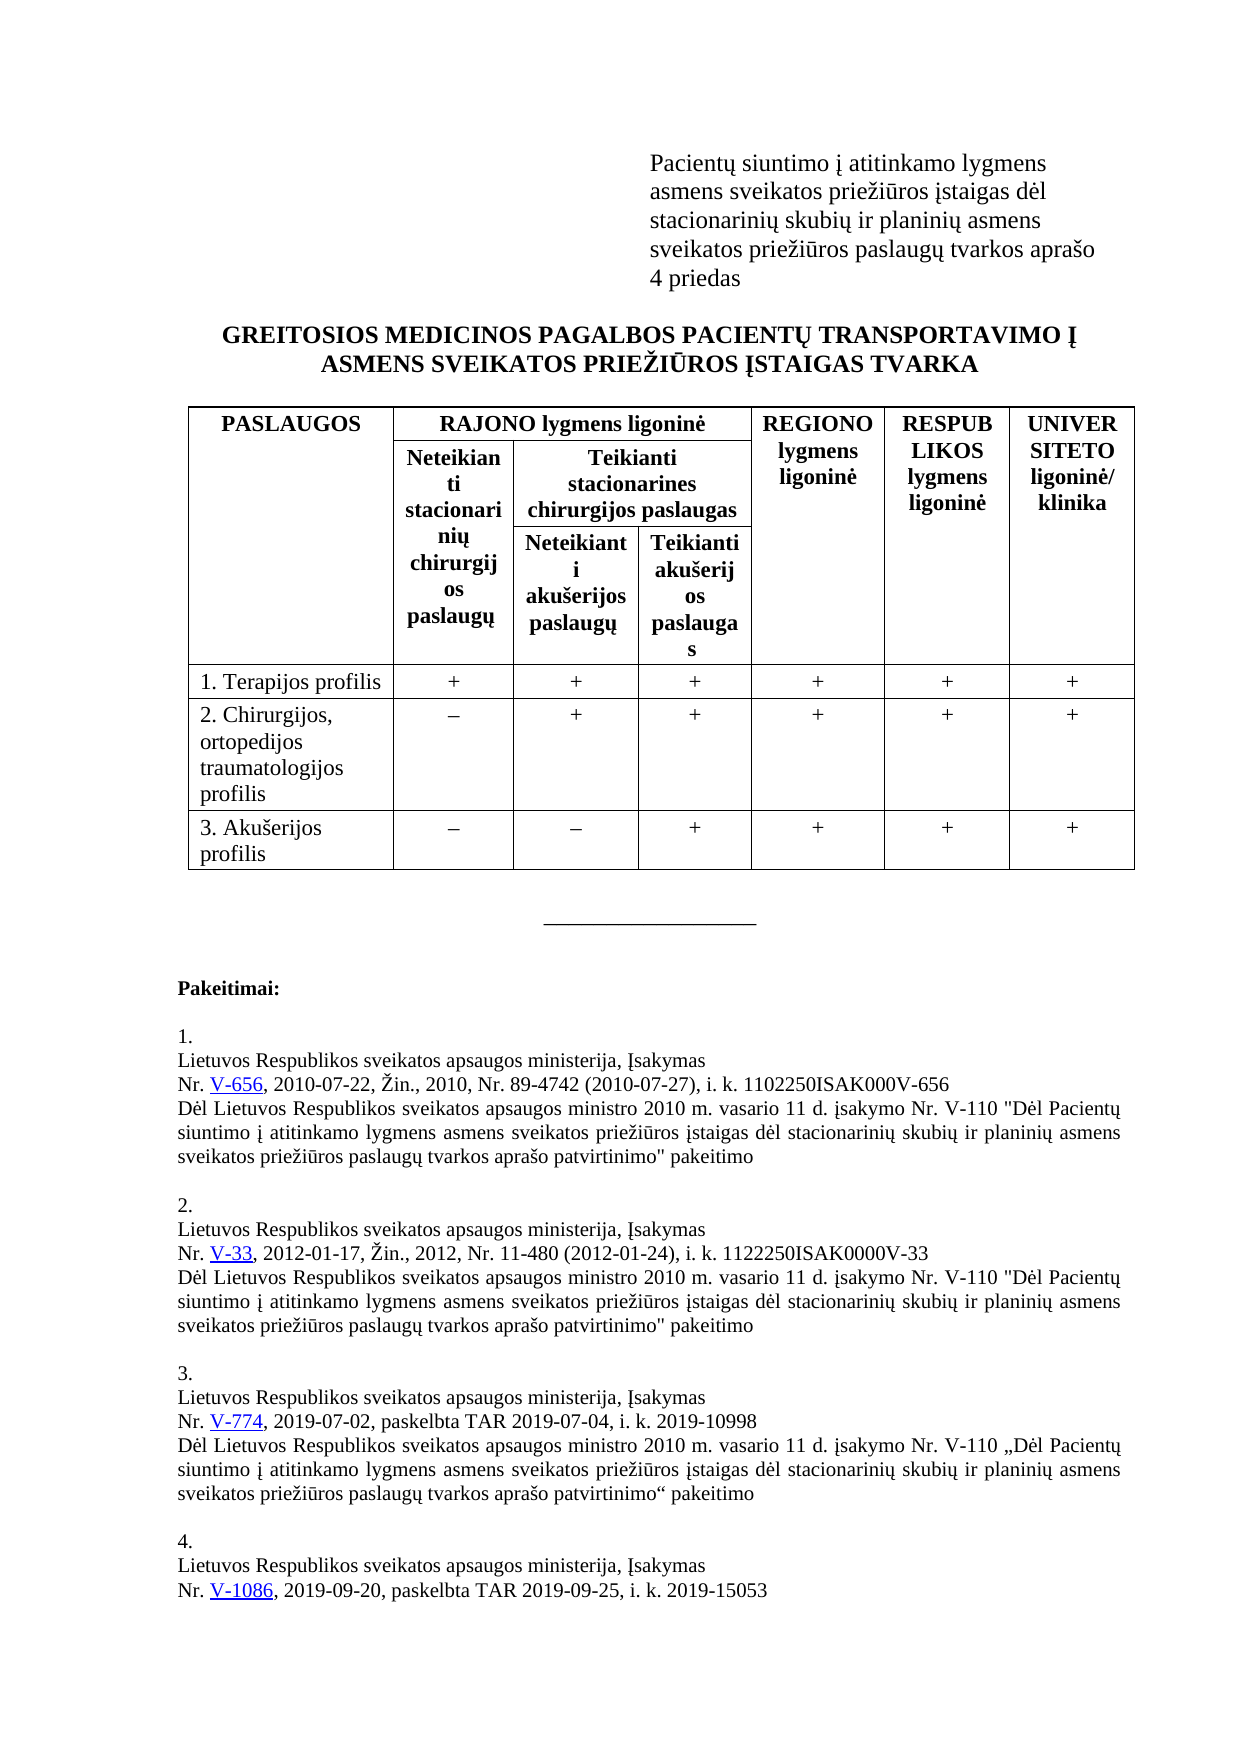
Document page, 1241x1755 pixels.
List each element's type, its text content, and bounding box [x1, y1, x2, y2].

table_cell + [752, 811, 884, 869]
table_cell + [514, 699, 638, 810]
text Lietuvos Respublikos sveikatos apsaugos ministerija, Įsakymas [177, 1217, 1122, 1241]
table_header REGIONO lygmens ligoninė [752, 408, 884, 664]
table_cell Neteikianti akušerijos paslaugų [514, 527, 638, 664]
text 4 priedas [649, 263, 1122, 291]
text Nr. V-656, 2010-07-22, Žin., 2010, Nr. 89-4742 (2010-07-27), i. k. 1102250ISAK000V-656 [177, 1072, 1122, 1096]
table_cell + [394, 665, 513, 697]
text _________________ [177, 899, 1122, 928]
text Nr. V-774, 2019-07-02, paskelbta TAR 2019-07-04, i. k. 2019-10998 [177, 1409, 1122, 1433]
text Nr. V-33, 2012-01-17, Žin., 2012, Nr. 11-480 (2012-01-24), i. k. 1122250ISAK0000V-33 [177, 1241, 1122, 1265]
text Dėl Lietuvos Respublikos sveikatos apsaugos ministro 2010 m. vasario 11 d. įsakymo Nr. V-110 "Dėl Pacientų siuntimo į atitinkamo lygmens asmens sveikatos priežiūros įstaigas dėl stacionarinių skubių ir planinių asmens sveikatos priežiūros paslaugų tvarkos aprašo patvirtinimo" pakeitimo [177, 1096, 1122, 1168]
table_cell + [639, 665, 751, 697]
table_cell Neteikianti stacionarinių chirurgijos paslaugų [394, 441, 513, 664]
text GREITOSIOS MEDICINOS PAGALBOS PACIENTŲ TRANSPORTAVIMO Į ASMENS SVEIKATOS PRIEŽIŪROS ĮSTAIGAS TVARKA [177, 320, 1122, 378]
text Lietuvos Respublikos sveikatos apsaugos ministerija, Įsakymas [177, 1553, 1122, 1577]
table_cell 3. Akušerijos profilis [189, 811, 393, 869]
table_cell – [394, 811, 513, 869]
text Pacientų siuntimo į atitinkamo lygmens [649, 148, 1122, 176]
table_cell + [752, 699, 884, 810]
text 2. [177, 1192, 1122, 1217]
table_cell 2. Chirurgijos, ortopedijos traumatologijos profilis [189, 699, 393, 810]
table_cell + [1010, 699, 1134, 810]
table_header PASLAUGOS [189, 408, 393, 664]
table_header RESPUBLIKOS lygmens ligoninė [885, 408, 1009, 664]
text 3. [177, 1361, 1122, 1385]
table_cell + [1010, 811, 1134, 869]
table_header UNIVERSITETO ligoninė/ klinika [1010, 408, 1134, 664]
table_cell + [752, 665, 884, 697]
text Dėl Lietuvos Respublikos sveikatos apsaugos ministro 2010 m. vasario 11 d. įsakymo Nr. V-110 "Dėl Pacientų siuntimo į atitinkamo lygmens asmens sveikatos priežiūros įstaigas dėl stacionarinių skubių ir planinių asmens sveikatos priežiūros paslaugų tvarkos aprašo patvirtinimo" pakeitimo [177, 1265, 1122, 1337]
table_cell + [885, 699, 1009, 810]
table_cell + [885, 665, 1009, 697]
text sveikatos priežiūros paslaugų tvarkos aprašo [649, 234, 1122, 263]
table_cell + [885, 811, 1009, 869]
table_cell + [639, 699, 751, 810]
text 4. [177, 1529, 1122, 1553]
text asmens sveikatos priežiūros įstaigas dėl [649, 176, 1122, 205]
table_cell + [514, 665, 638, 697]
table_cell + [1010, 665, 1134, 697]
text Pakeitimai: [177, 976, 1122, 1000]
text Dėl Lietuvos Respublikos sveikatos apsaugos ministro 2010 m. vasario 11 d. įsakymo Nr. V-110 „Dėl Pacientų siuntimo į atitinkamo lygmens asmens sveikatos priežiūros įstaigas dėl stacionarinių skubių ir planinių asmens sveikatos priežiūros paslaugų tvarkos aprašo patvirtinimo“ pakeitimo [177, 1433, 1122, 1505]
table_cell – [514, 811, 638, 869]
text Nr. V-1086, 2019-09-20, paskelbta TAR 2019-09-25, i. k. 2019-15053 [177, 1577, 1122, 1602]
table_cell – [394, 699, 513, 810]
table_cell + [639, 811, 751, 869]
table_header RAJONO lygmens ligoninė [394, 408, 751, 439]
text Lietuvos Respublikos sveikatos apsaugos ministerija, Įsakymas [177, 1048, 1122, 1072]
table_cell Teikianti akušerijos paslaugas [639, 527, 751, 664]
text Lietuvos Respublikos sveikatos apsaugos ministerija, Įsakymas [177, 1385, 1122, 1409]
table_cell Teikianti stacionarines chirurgijos paslaugas [514, 441, 751, 526]
table_cell 1. Terapijos profilis [189, 665, 393, 697]
text stacionarinių skubių ir planinių asmens [649, 205, 1122, 234]
text 1. [177, 1024, 1122, 1048]
